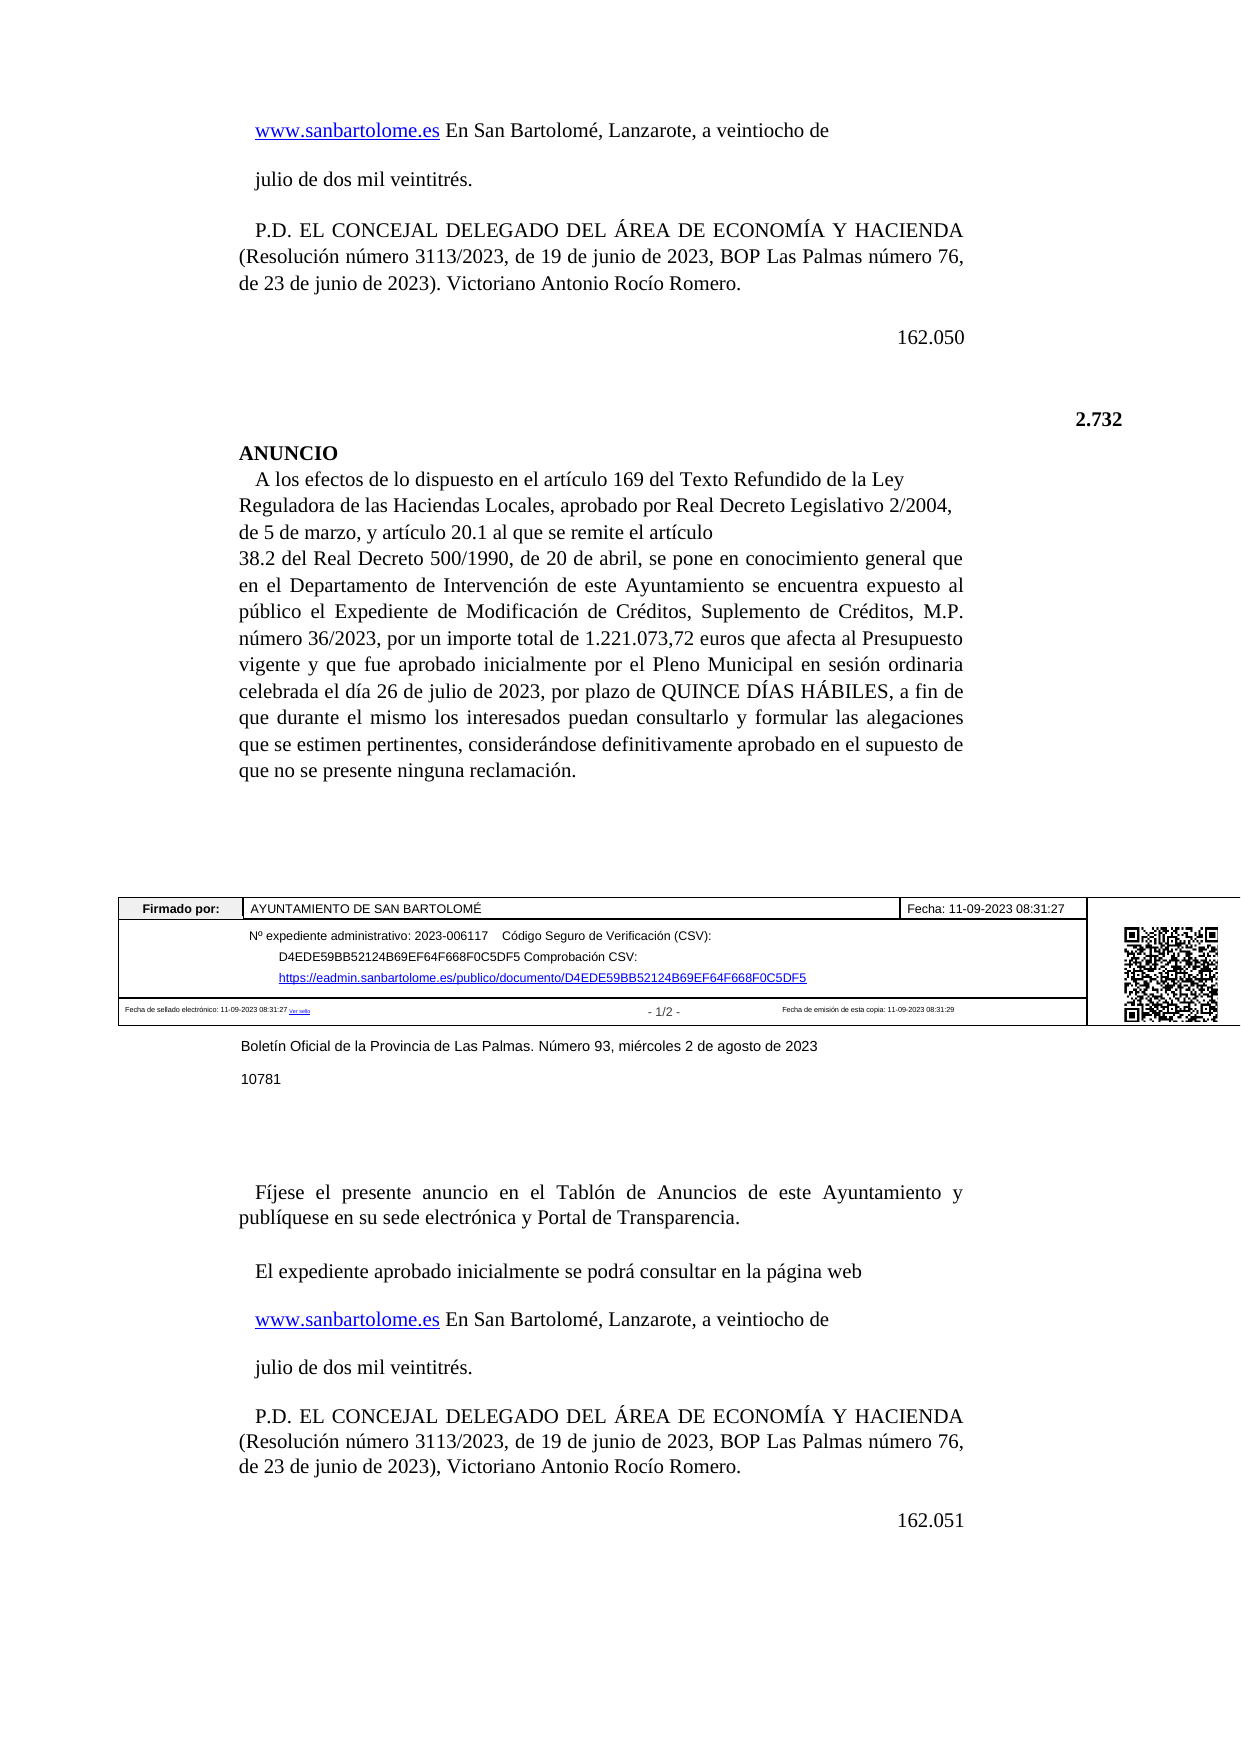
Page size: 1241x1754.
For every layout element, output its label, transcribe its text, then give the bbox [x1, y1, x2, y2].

text 162.051 [118, 1508, 964, 1532]
text El expediente aprobado inicialmente se podrá consultar en la página web www.sanbartolome.es En San Bartolomé, Lanzarote, a veintiocho de julio de dos mil veintitrés. [255, 1259, 872, 1379]
table_cell Nº expediente administrativo: 2023-006117 Código Seguro de Verificación (CSV): D4EDE59BB52124B69EF64F668F0C5DF5 Comprobación CSV: https://eadmin.sanbartolome.es/publico/documento/D4EDE59BB52124B69EF64F668F0C5DF5 [119, 920, 1086, 997]
text P.D. EL CONCEJAL DELEGADO DEL ÁREA DE ECONOMÍA Y HACIENDA (Resolución número 3113/2023, de 19 de junio de 2023, BOP Las Palmas número 76, de 23 de junio de 2023). Victoriano Antonio Rocío Romero. [239, 218, 964, 294]
table_header Fecha: 11-09-2023 08:31:27 [901, 898, 1086, 918]
text 38.2 del Real Decreto 500/1990, de 20 de abril, se pone en conocimiento general que en el Departamento de Intervención de este Ayuntamiento se encuentra expuesto al público el Expediente de Modificación de Créditos, Suplemento de Créditos, M.P. número 36/2023, por un importe total de 1.221.073,72 euros que afecta al Presupuesto vigente y que fue aprobado inicialmente por el Pleno Municipal en sesión ordinaria celebrada el día 26 de julio de 2023, por plazo de QUINCE DÍAS HÁBILES, a fin de que durante el mismo los interesados puedan consultarlo y formular las alegaciones que se estimen pertinentes, considerándose definitivamente aprobado en el supuesto de que no se presente ninguna reclamación. [239, 546, 964, 782]
text Boletín Oficial de la Provincia de Las Palmas. Número 93, miércoles 2 de agosto de 2023 10781 [241, 1037, 1122, 1087]
text 162.050 [118, 325, 964, 349]
table_header [1088, 898, 1240, 1025]
text ANUNCIO [239, 441, 1122, 465]
table_header Firmado por: [119, 898, 242, 916]
text P.D. EL CONCEJAL DELEGADO DEL ÁREA DE ECONOMÍA Y HACIENDA (Resolución número 3113/2023, de 19 de junio de 2023, BOP Las Palmas número 76, de 23 de junio de 2023), Victoriano Antonio Rocío Romero. [239, 1404, 964, 1478]
table_cell Fecha de sellado electrónico: 11-09-2023 08:31:27 Ver sello - 1/2 - Fecha de emisión de esta copia: 11-09-2023 08:31:29 [119, 999, 1086, 1025]
table_header AYUNTAMIENTO DE SAN BARTOLOMÉ [244, 898, 899, 918]
text A los efectos de lo dispuesto en el artículo 169 del Texto Refundido de la Ley Reguladora de las Haciendas Locales, aprobado por Real Decreto Legislativo 2/2004, de 5 de marzo, y artículo 20.1 al que se remite el artículo [239, 467, 970, 544]
text www.sanbartolome.es En San Bartolomé, Lanzarote, a veintiocho de julio de dos mil veintitrés. [255, 118, 872, 191]
text Fíjese el presente anuncio en el Tablón de Anuncios de este Ayuntamiento y publíquese en su sede electrónica y Portal de Transparencia. [239, 1180, 964, 1229]
text 2.732 [118, 407, 1122, 431]
